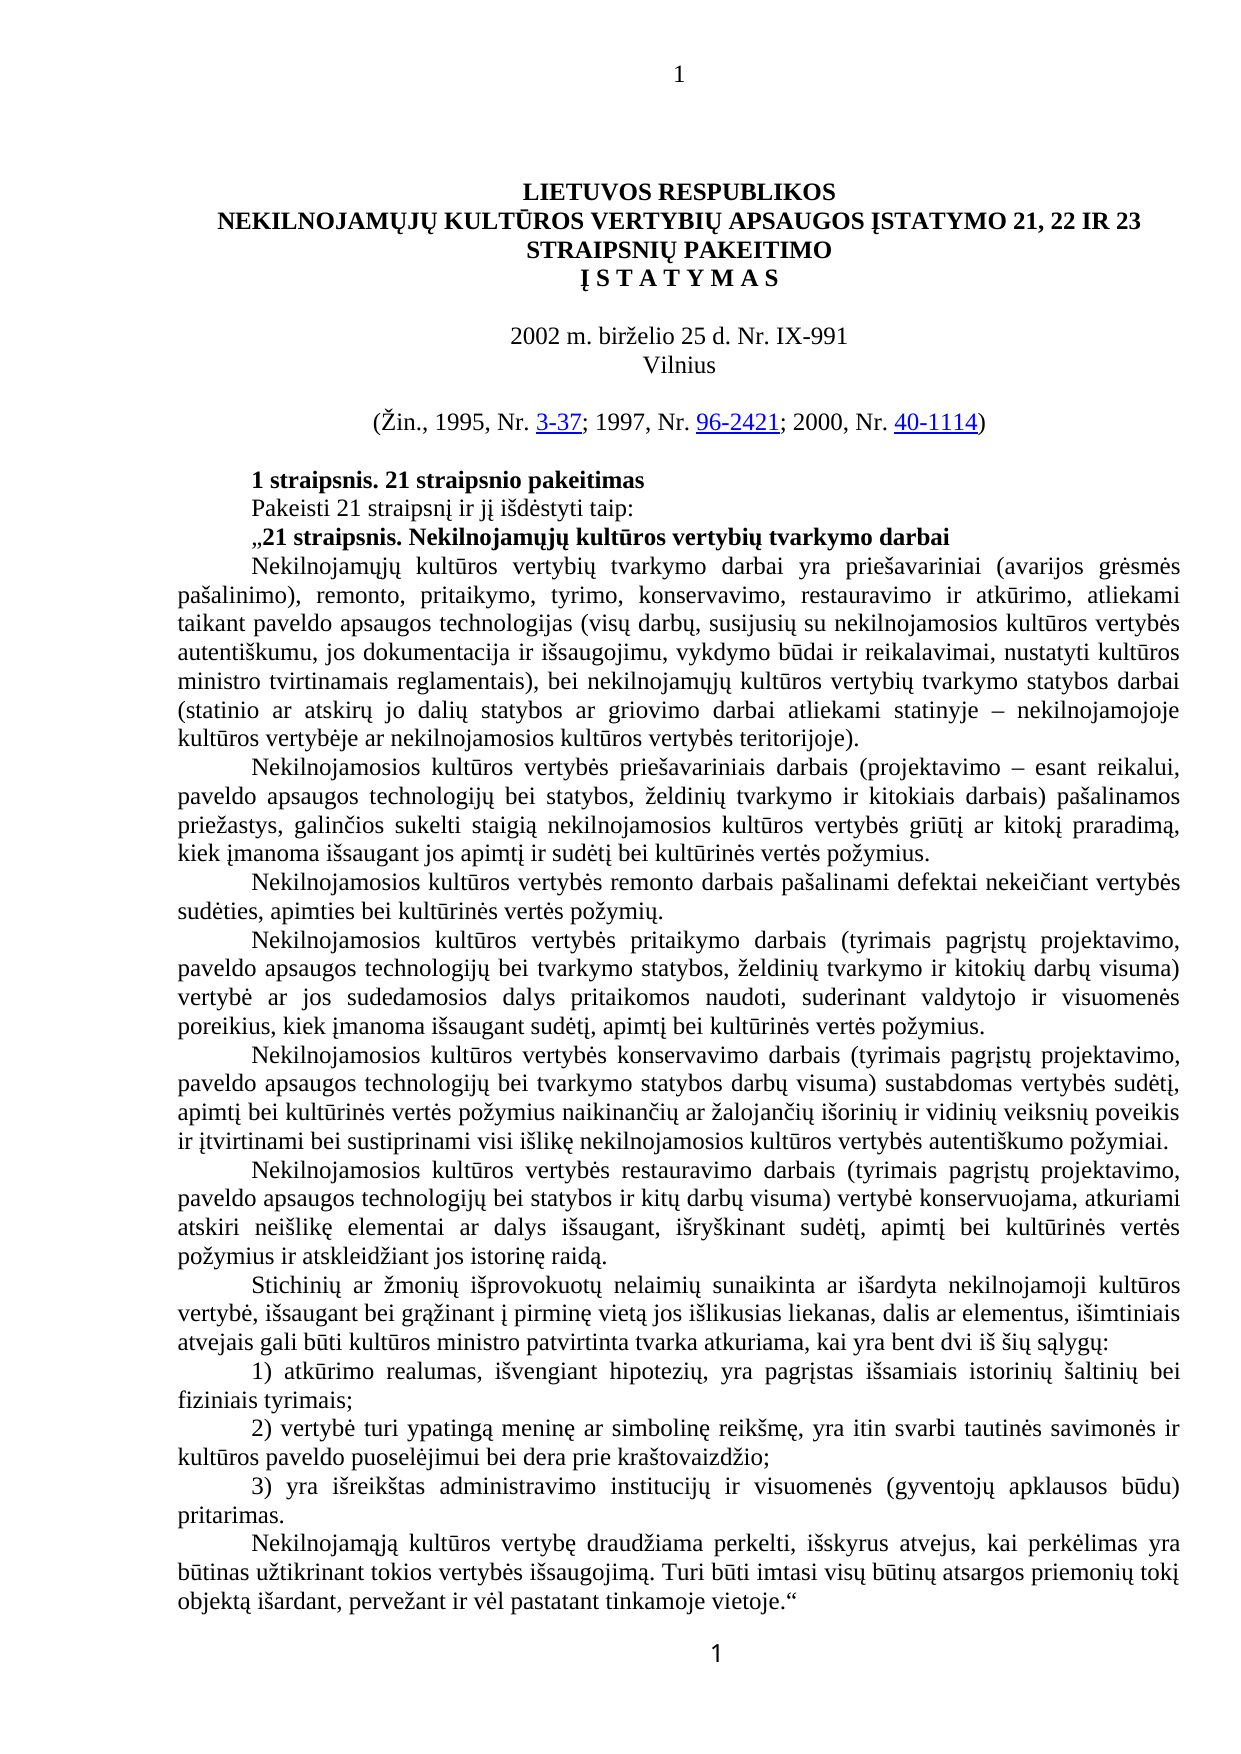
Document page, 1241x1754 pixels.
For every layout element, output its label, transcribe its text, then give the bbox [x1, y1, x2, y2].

text Pakeisti 21 straipsnį ir jį išdėstyti taip: [177, 493, 1181, 522]
text Nekilnojamosios kultūros vertybės restauravimo darbais (tyrimais pagrįstų projektavimo, paveldo apsaugos technologijų bei statybos ir kitų darbų visuma) vertybė konservuojama, atkuriami atskiri neišlikę elementai ar dalys išsaugant, išryškinant sudėtį, apimtį bei kultūrinės vertės požymius ir atskleidžiant jos istorinę raidą. [177, 1155, 1181, 1270]
text Nekilnojamosios kultūros vertybės pritaikymo darbais (tyrimais pagrįstų projektavimo, paveldo apsaugos technologijų bei tvarkymo statybos, želdinių tvarkymo ir kitokių darbų visuma) vertybė ar jos sudedamosios dalys pritaikomos naudoti, suderinant valdytojo ir visuomenės poreikius, kiek įmanoma išsaugant sudėtį, apimtį bei kultūrinės vertės požymius. [177, 925, 1181, 1040]
text 3) yra išreikštas administravimo institucijų ir visuomenės (gyventojų apklausos būdu) pritarimas. [177, 1471, 1181, 1528]
text 2002 m. birželio 25 d. Nr. IX-991 [177, 321, 1181, 350]
text 2) vertybė turi ypatingą meninę ar simbolinę reikšmę, yra itin svarbi tautinės savimonės ir kultūros paveldo puoselėjimui bei dera prie kraštovaizdžio; [177, 1413, 1181, 1471]
text Nekilnojamąją kultūros vertybę draudžiama perkelti, išskyrus atvejus, kai perkėlimas yra būtinas užtikrinant tokios vertybės išsaugojimą. Turi būti imtasi visų būtinų atsargos priemonių tokį objektą išardant, pervežant ir vėl pastatant tinkamoje vietoje.“ [177, 1528, 1181, 1615]
text Nekilnojamųjų kultūros vertybių tvarkymo darbai yra priešavariniai (avarijos grėsmės pašalinimo), remonto, pritaikymo, tyrimo, konservavimo, restauravimo ir atkūrimo, atliekami taikant paveldo apsaugos technologijas (visų darbų, susijusių su nekilnojamosios kultūros vertybės autentiškumu, jos dokumentacija ir išsaugojimu, vykdymo būdai ir reikalavimai, nustatyti kultūros ministro tvirtinamais reglamentais), bei nekilnojamųjų kultūros vertybių tvarkymo statybos darbai (statinio ar atskirų jo dalių statybos ar griovimo darbai atliekami statinyje – nekilnojamojoje kultūros vertybėje ar nekilnojamosios kultūros vertybės teritorijoje). [177, 551, 1181, 752]
text NEKILNOJAMŲJŲ KULTŪROS VERTYBIŲ APSAUGOS ĮSTATYMO 21, 22 IR 23 STRAIPSNIŲ PAKEITIMO [177, 206, 1181, 263]
text LIETUVOS RESPUBLIKOS [177, 177, 1181, 206]
text Į S T A T Y M A S [177, 263, 1181, 292]
text Stichinių ar žmonių išprovokuotų nelaimių sunaikinta ar išardyta nekilnojamoji kultūros vertybė, išsaugant bei grąžinant į pirminę vietą jos išlikusias liekanas, dalis ar elementus, išimtiniais atvejais gali būti kultūros ministro patvirtinta tvarka atkuriama, kai yra bent dvi iš šių sąlygų: [177, 1270, 1181, 1356]
text (Žin., 1995, Nr. 3-37; 1997, Nr. 96-2421; 2000, Nr. 40-1114) [177, 407, 1181, 436]
text Nekilnojamosios kultūros vertybės priešavariniais darbais (projektavimo – esant reikalui, paveldo apsaugos technologijų bei statybos, želdinių tvarkymo ir kitokiais darbais) pašalinamos priežastys, galinčios sukelti staigią nekilnojamosios kultūros vertybės griūtį ar kitokį praradimą, kiek įmanoma išsaugant jos apimtį ir sudėtį bei kultūrinės vertės požymius. [177, 752, 1181, 867]
text 1 straipsnis. 21 straipsnio pakeitimas [177, 465, 1181, 493]
text 1) atkūrimo realumas, išvengiant hipotezių, yra pagrįstas išsamiais istorinių šaltinių bei fiziniais tyrimais; [177, 1356, 1181, 1413]
text „21 straipsnis. Nekilnojamųjų kultūros vertybių tvarkymo darbai [177, 522, 1181, 551]
text Nekilnojamosios kultūros vertybės konservavimo darbais (tyrimais pagrįstų projektavimo, paveldo apsaugos technologijų bei tvarkymo statybos darbų visuma) sustabdomas vertybės sudėtį, apimtį bei kultūrinės vertės požymius naikinančių ar žalojančių išorinių ir vidinių veiksnių poveikis ir įtvirtinami bei sustiprinami visi išlikę nekilnojamosios kultūros vertybės autentiškumo požymiai. [177, 1040, 1181, 1155]
text Vilnius [177, 350, 1181, 378]
text Nekilnojamosios kultūros vertybės remonto darbais pašalinami defektai nekeičiant vertybės sudėties, apimties bei kultūrinės vertės požymių. [177, 867, 1181, 925]
